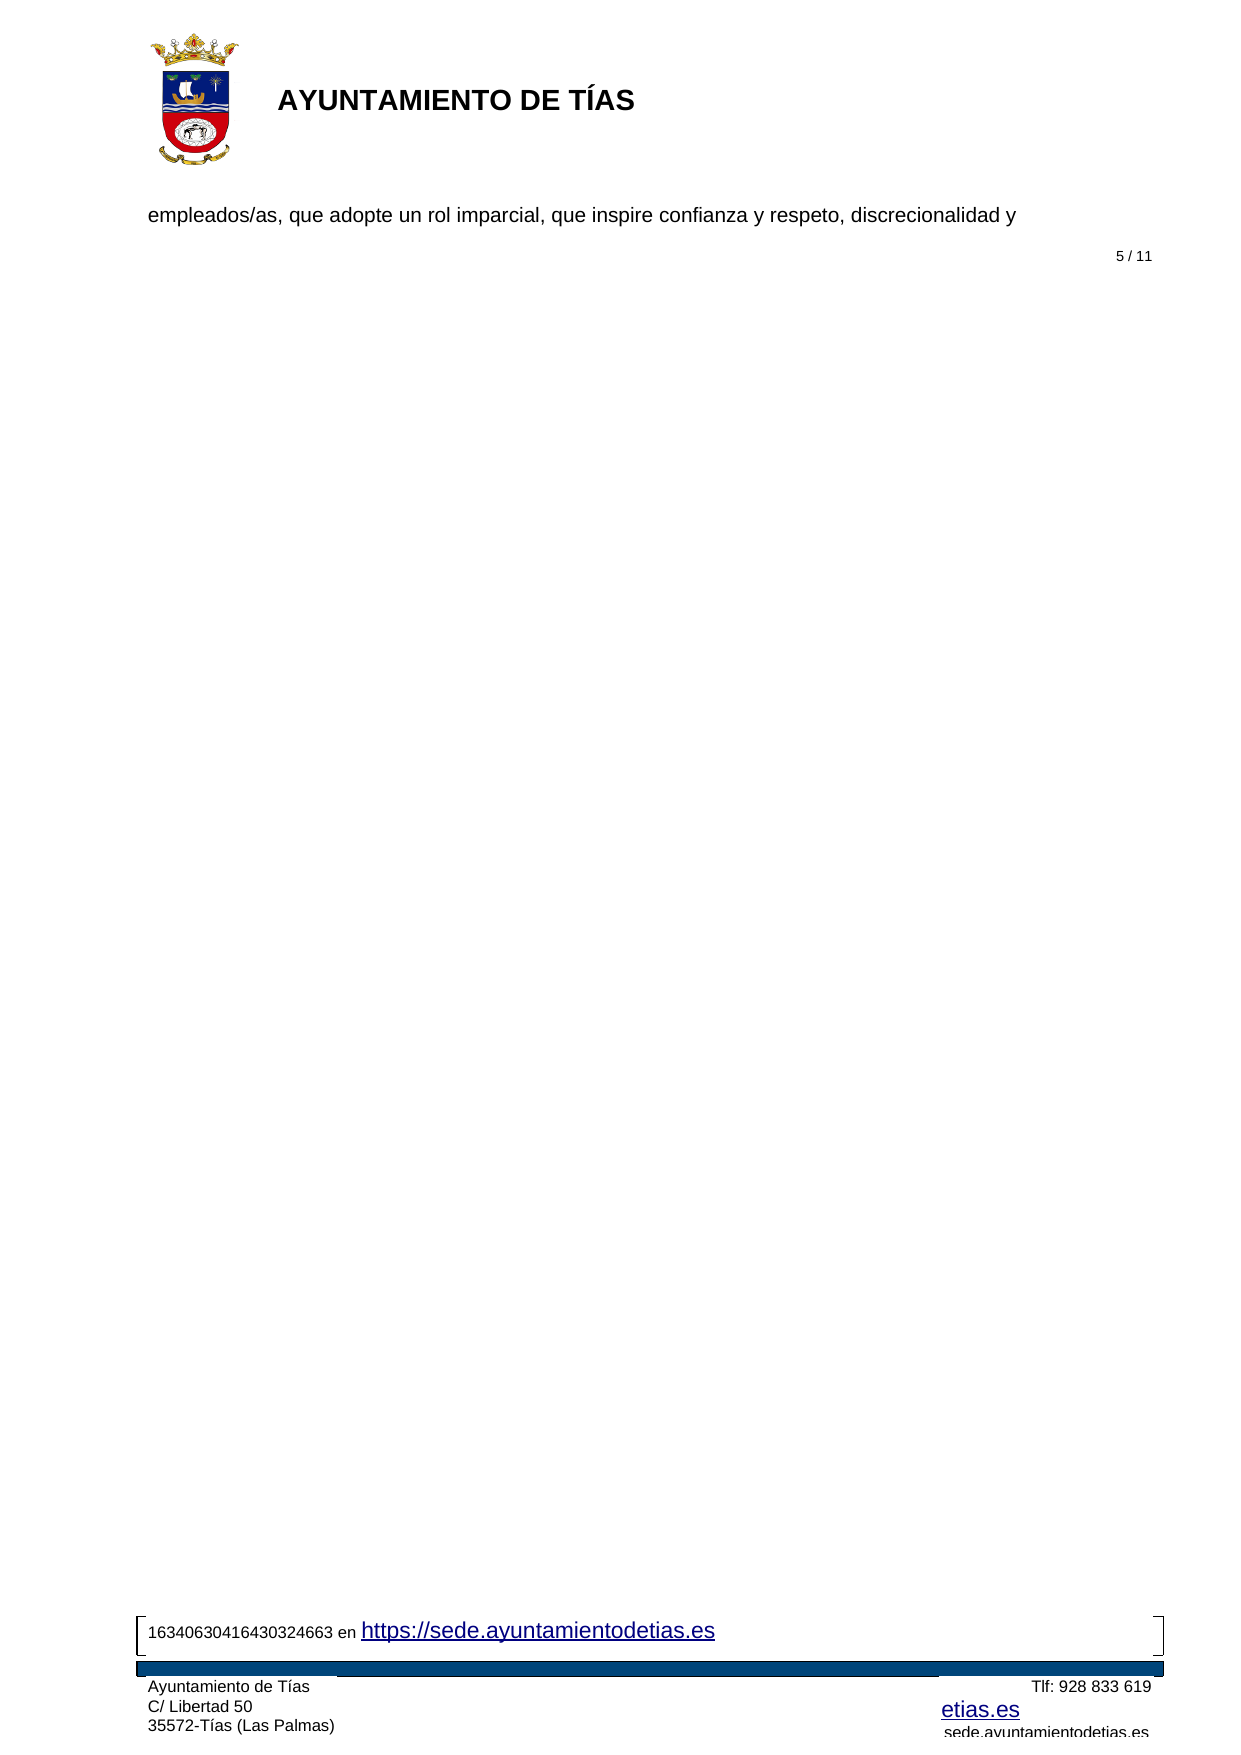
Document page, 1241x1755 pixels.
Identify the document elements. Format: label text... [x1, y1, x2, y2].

text 5 / 11 [135, 248, 1152, 264]
text empleados/as, que adopte un rol imparcial, que inspire confianza y respeto, discrecionalidad y [148, 202, 1152, 226]
